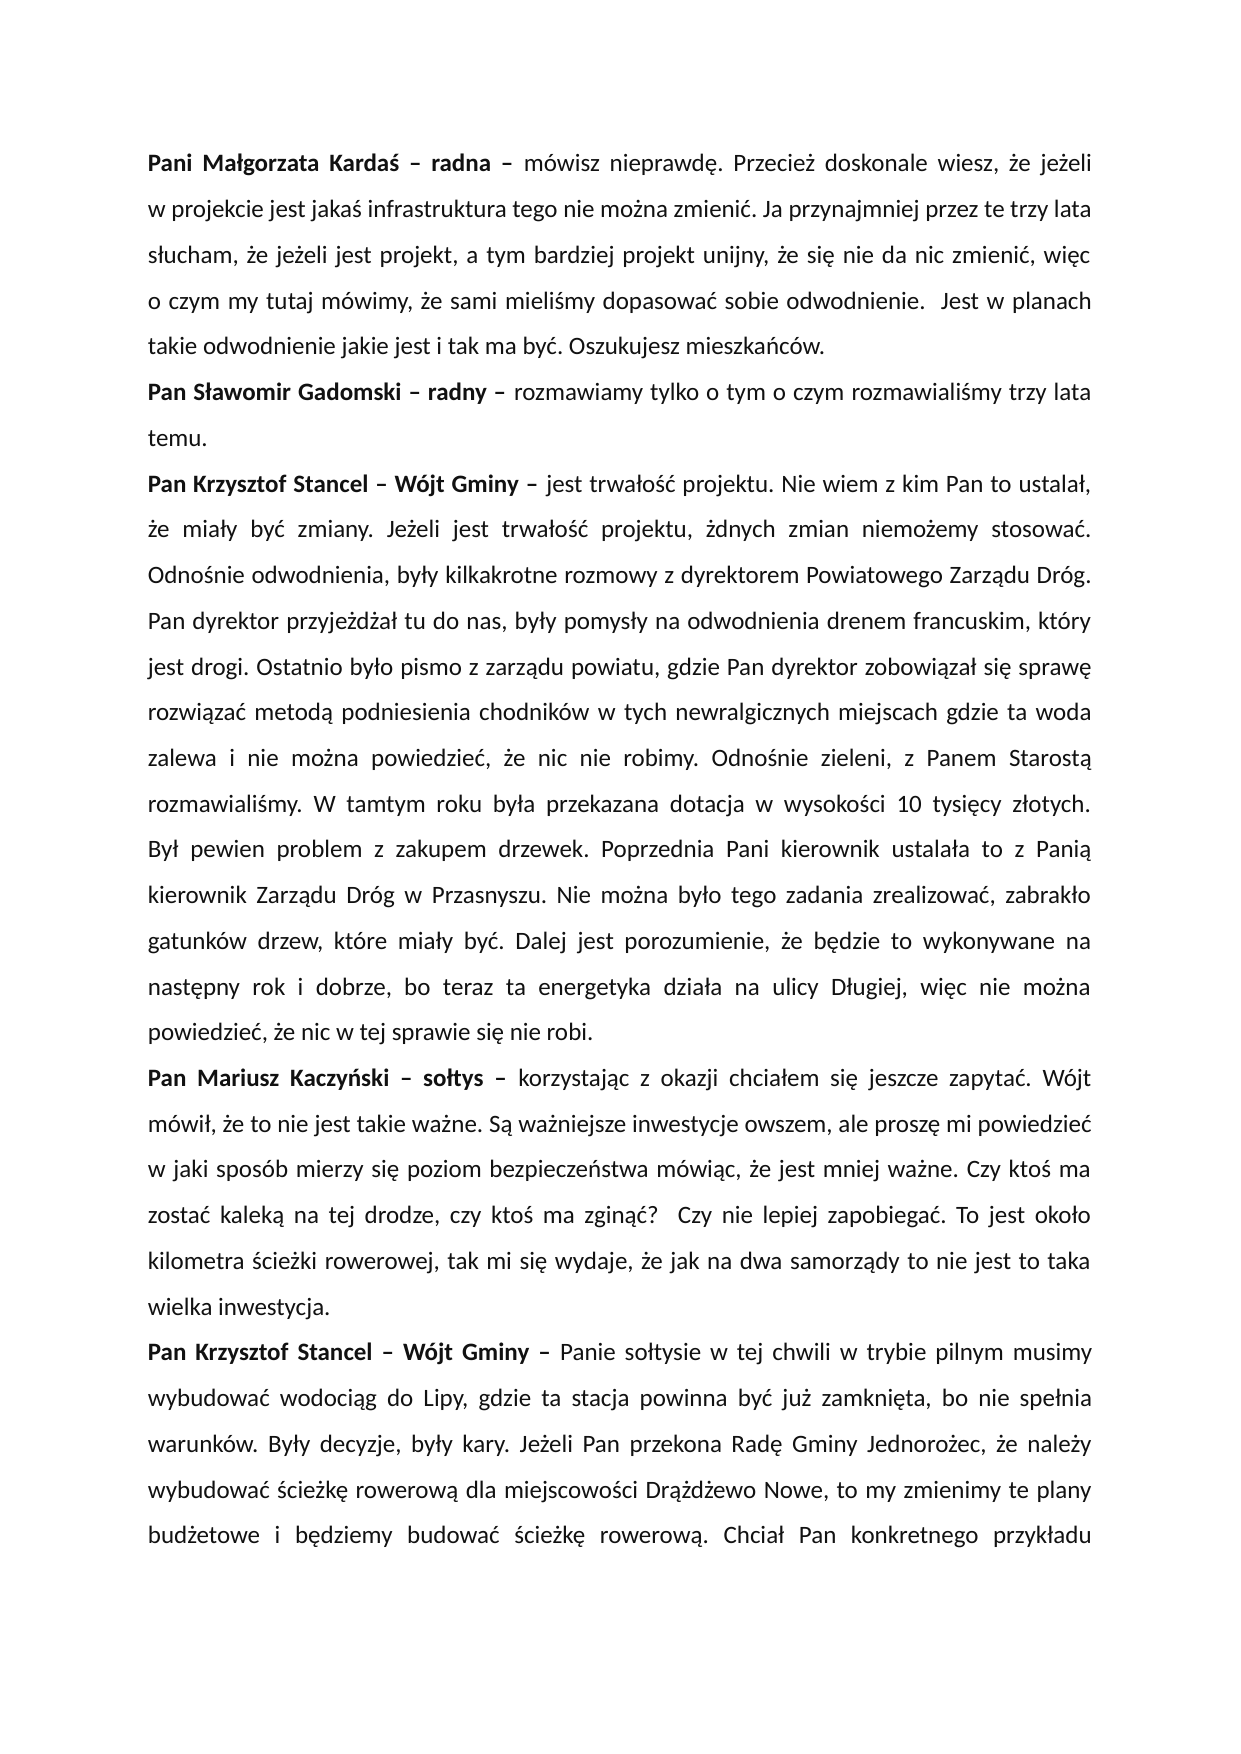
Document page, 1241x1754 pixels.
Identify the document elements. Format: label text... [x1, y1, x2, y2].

text Pani Małgorzata Kardaś – radna – mówisz nieprawdę. Przecież doskonale wiesz, że jeżeli w projekcie jest jakaś infrastruktura tego nie można zmienić. Ja przynajmniej przez te trzy lata słucham, że jeżeli jest projekt, a tym bardziej projekt unijny, że się nie da nic zmienić, więc o czym my tutaj mówimy, że sami mieliśmy dopasować sobie odwodnienie. Jest w planach takie odwodnienie jakie jest i tak ma być. Oszukujesz mieszkańców. [148, 148, 1093, 361]
text Pan Mariusz Kaczyński – sołtys – korzystając z okazji chciałem się jeszcze zapytać. Wójt mówił, że to nie jest takie ważne. Są ważniejsze inwestycje owszem, ale proszę mi powiedzieć w jaki sposób mierzy się poziom bezpieczeństwa mówiąc, że jest mniej ważne. Czy ktoś ma zostać kaleką na tej drodze, czy ktoś ma zginąć? Czy nie lepiej zapobiegać. To jest około kilometra ścieżki rowerowej, tak mi się wydaje, że jak na dwa samorządy to nie jest to taka wielka inwestycja. [148, 1062, 1093, 1321]
text Pan Sławomir Gadomski – radny – rozmawiamy tylko o tym o czym rozmawialiśmy trzy lata temu. [148, 376, 1093, 452]
text Pan Krzysztof Stancel – Wójt Gminy – jest trwałość projektu. Nie wiem z kim Pan to ustalał, że miały być zmiany. Jeżeli jest trwałość projektu, żdnych zmian niemożemy stosować. Odnośnie odwodnienia, były kilkakrotne rozmowy z dyrektorem Powiatowego Zarządu Dróg. Pan dyrektor przyjeżdżał tu do nas, były pomysły na odwodnienia drenem francuskim, który jest drogi. Ostatnio było pismo z zarządu powiatu, gdzie Pan dyrektor zobowiązał się sprawę rozwiązać metodą podniesienia chodników w tych newralgicznych miejscach gdzie ta woda zalewa i nie można powiedzieć, że nic nie robimy. Odnośnie zieleni, z Panem Starostą rozmawialiśmy. W tamtym roku była przekazana dotacja w wysokości 10 tysięcy złotych. Był pewien problem z zakupem drzewek. Poprzednia Pani kierownik ustalała to z Panią kierownik Zarządu Dróg w Przasnyszu. Nie można było tego zadania zrealizować, zabrakło gatunków drzew, które miały być. Dalej jest porozumienie, że będzie to wykonywane na następny rok i dobrze, bo teraz ta energetyka działa na ulicy Długiej, więc nie można powiedzieć, że nic w tej sprawie się nie robi. [148, 468, 1093, 1047]
text Pan Krzysztof Stancel – Wójt Gminy – Panie sołtysie w tej chwili w trybie pilnym musimy wybudować wodociąg do Lipy, gdzie ta stacja powinna być już zamknięta, bo nie spełnia warunków. Były decyzje, były kary. Jeżeli Pan przekona Radę Gminy Jednorożec, że należy wybudować ścieżkę rowerową dla miejscowości Drążdżewo Nowe, to my zmienimy te plany budżetowe i będziemy budować ścieżkę rowerową. Chciał Pan konkretnego przykładu [148, 1337, 1093, 1550]
